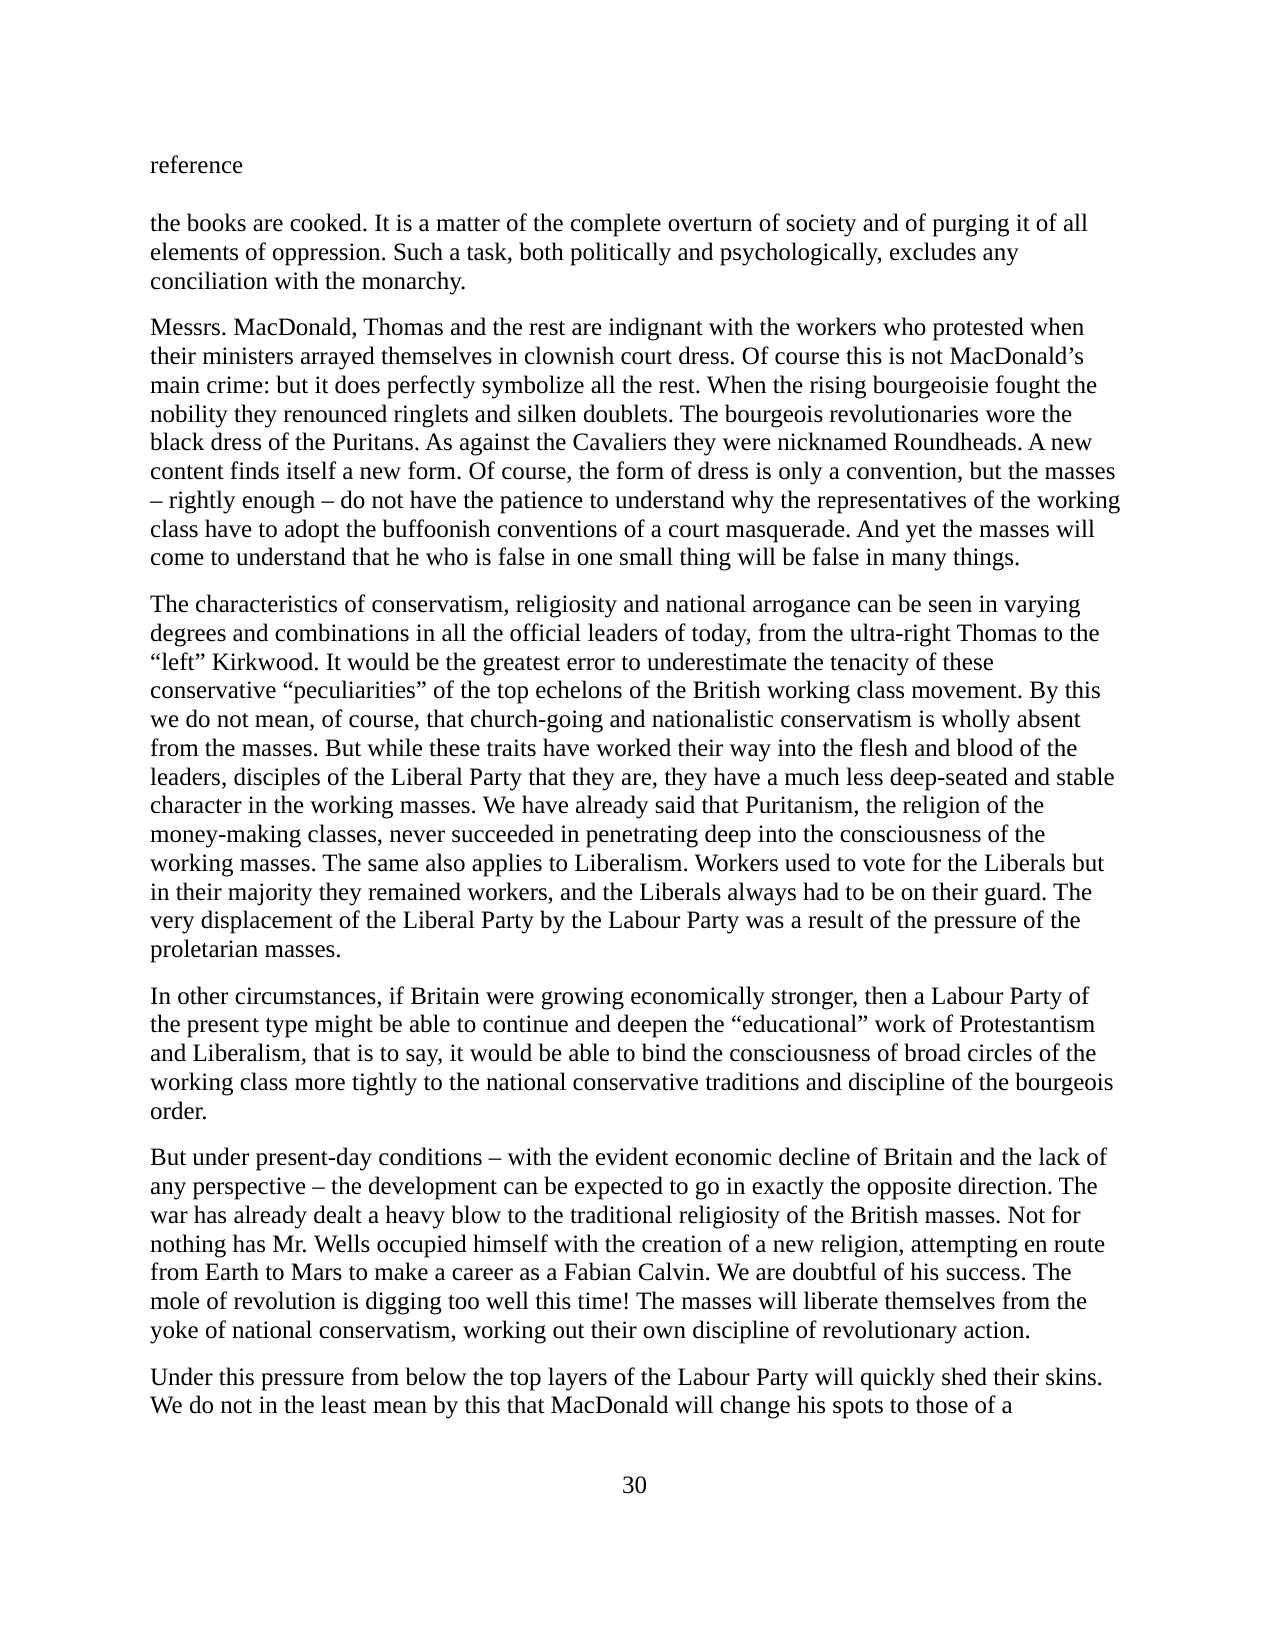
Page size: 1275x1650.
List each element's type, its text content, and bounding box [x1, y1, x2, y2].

text In other circumstances, if Britain were growing economically stronger, then a Labour Party of the present type might be able to continue and deepen the “educational” work of Protestantism and Liberalism, that is to say, it would be able to bind the consciousness of broad circles of the working class more tightly to the national conservative traditions and discipline of the bourgeois order. [150, 981, 1125, 1124]
text Under this pressure from below the top layers of the Labour Party will quickly shed their skins. We do not in the least mean by this that MacDonald will change his spots to those of a [150, 1362, 1125, 1419]
text the books are cooked. It is a matter of the complete overturn of society and of purging it of all elements of oppression. Such a task, both politically and psychologically, excludes any conciliation with the monarchy. [150, 208, 1125, 294]
text But under present-day conditions – with the evident economic decline of Britain and the lack of any perspective – the development can be expected to go in exactly the opposite direction. The war has already dealt a heavy blow to the traditional religiosity of the British masses. Not for nothing has Mr. Wells occupied himself with the creation of a new religion, attempting en route from Earth to Mars to make a career as a Fabian Calvin. We are doubtful of his success. The mole of revolution is digging too well this time! The masses will liberate themselves from the yoke of national conservatism, working out their own discipline of revolutionary action. [150, 1142, 1125, 1344]
text The characteristics of conservatism, religiosity and national arrogance can be seen in varying degrees and combinations in all the official leaders of today, from the ultra-right Thomas to the “left” Kirkwood. It would be the greatest error to underestimate the tenacity of these conservative “peculiarities” of the top echelons of the British working class movement. By this we do not mean, of course, that church-going and nationalistic conservatism is wholly absent from the masses. But while these traits have worked their way into the flesh and blood of the leaders, disciples of the Liberal Party that they are, they have a much less deep-seated and stable character in the working masses. We have already said that Puritanism, the religion of the money-making classes, never succeeded in penetrating deep into the consciousness of the working masses. The same also applies to Liberalism. Workers used to vote for the Liberals but in their majority they remained workers, and the Liberals always had to be on their guard. The very displacement of the Liberal Party by the Labour Party was a result of the pressure of the proletarian masses. [150, 589, 1125, 963]
text Messrs. MacDonald, Thomas and the rest are indignant with the workers who protested when their ministers arrayed themselves in clownish court dress. Of course this is not MacDonald’s main crime: but it does perfectly symbolize all the rest. When the rising bourgeoisie fought the nobility they renounced ringlets and silken doublets. The bourgeois revolutionaries wore the black dress of the Puritans. As against the Cavaliers they were nicknamed Roundheads. A new content finds itself a new form. Of course, the form of dress is only a convention, but the masses – rightly enough – do not have the patience to understand why the representatives of the working class have to adopt the buffoonish conventions of a court masquerade. And yet the masses will come to understand that he who is false in one small thing will be false in many things. [150, 312, 1125, 571]
